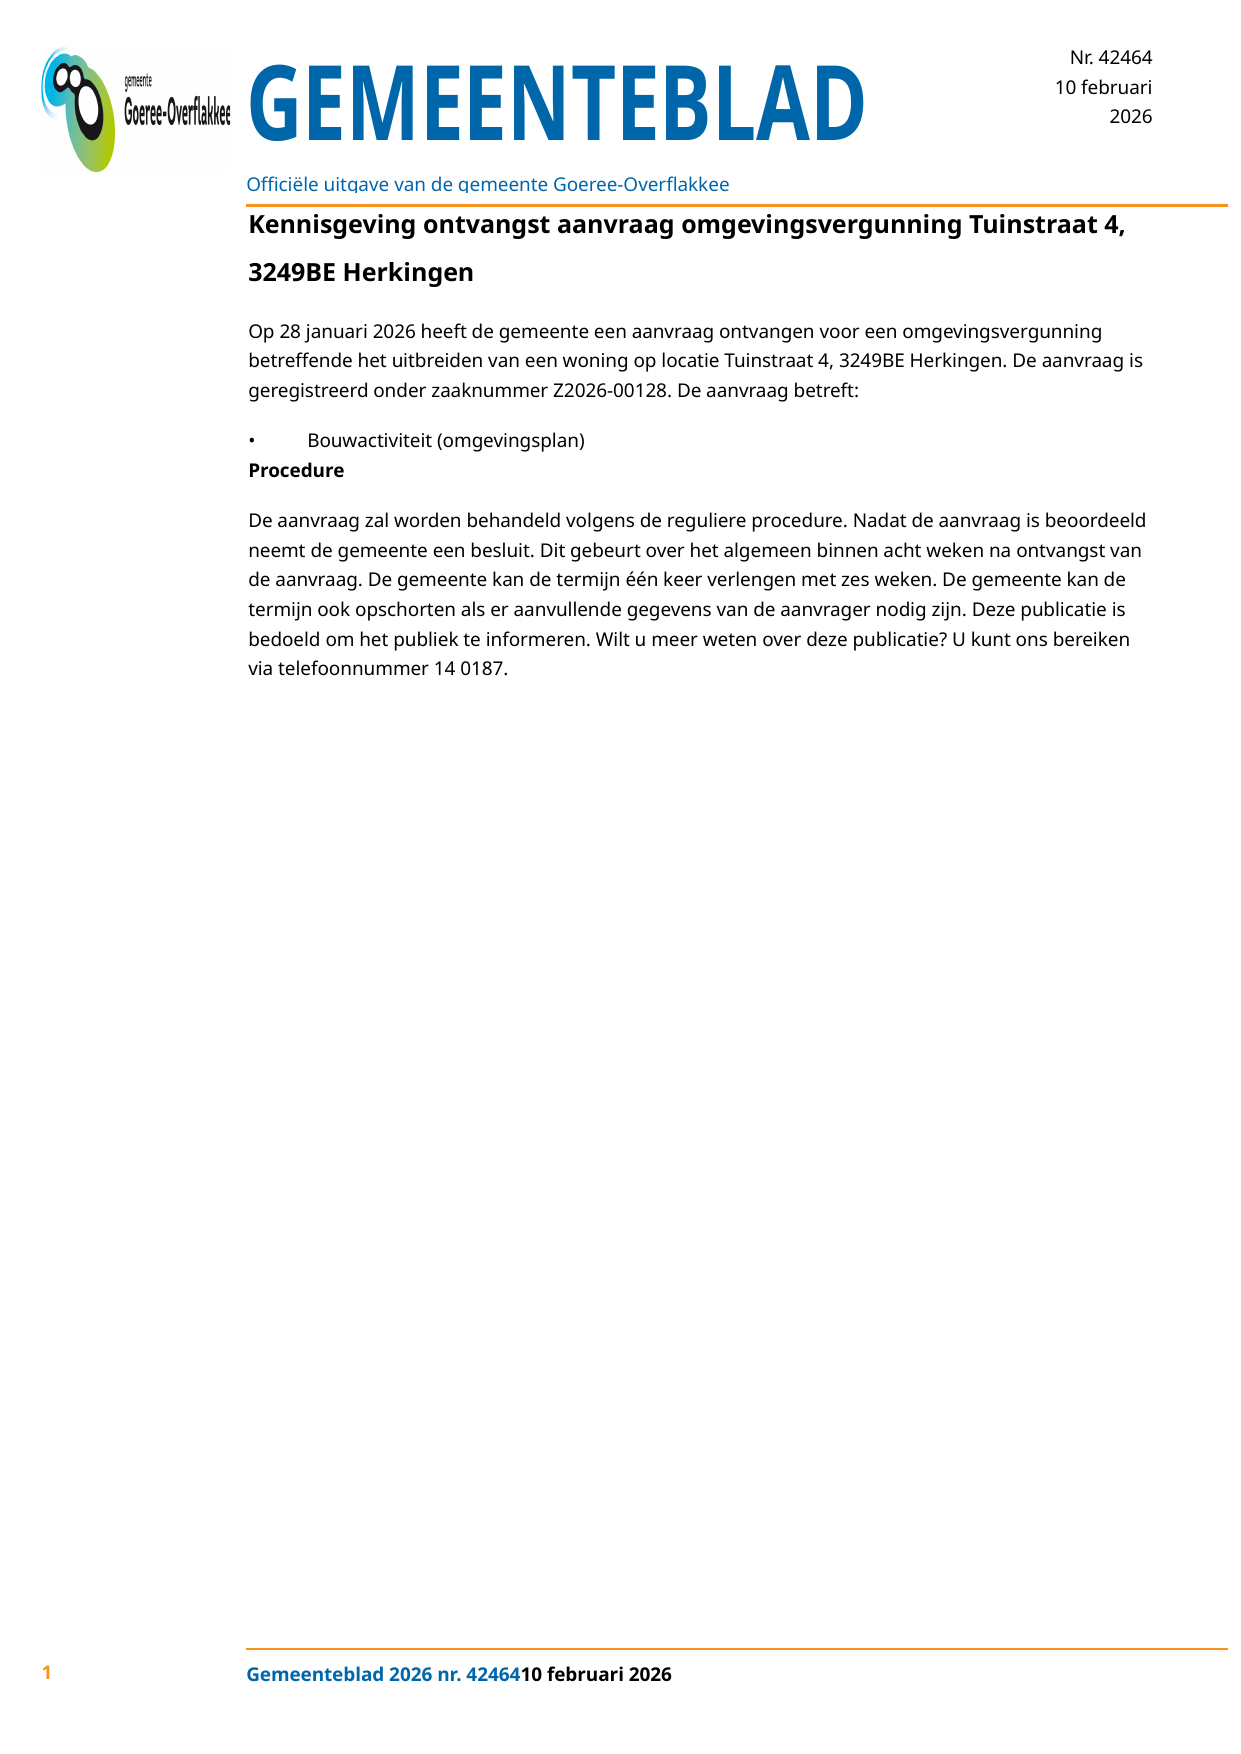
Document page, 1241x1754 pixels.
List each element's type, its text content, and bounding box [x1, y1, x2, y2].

text Op 28 januari 2026 heeft de gemeente een aanvraag ontvangen voor een omgevingsvergunning betreffende het uitbreiden van een woning op locatie Tuinstraat 4, 3249BE Herkingen. De aanvraag is geregistreerd onder zaaknummer Z2026-00128. De aanvraag betreft: [248, 318, 1152, 403]
text Procedure [248, 457, 1152, 483]
list Bouwactiviteit (omgevingsplan) [248, 427, 1152, 453]
text De aanvraag zal worden behandeld volgens de reguliere procedure. Nadat de aanvraag is beoordeeld neemt de gemeente een besluit. Dit gebeurt over het algemeen binnen acht weken na ontvangst van de aanvraag. De gemeente kan de termijn één keer verlengen met zes weken. De gemeente kan de termijn ook opschorten als er aanvullende gegevens van de aanvrager nodig zijn. Deze publicatie is bedoeld om het publiek te informeren. Wilt u meer weten over deze publicatie? U kunt ons bereiken via telefoonnummer 14 0187. [248, 507, 1152, 681]
text Kennisgeving ontvangst aanvraag omgevingsvergunning Tuinstraat 4, 3249BE Herkingen [248, 207, 1152, 288]
picture [41, 47, 231, 172]
